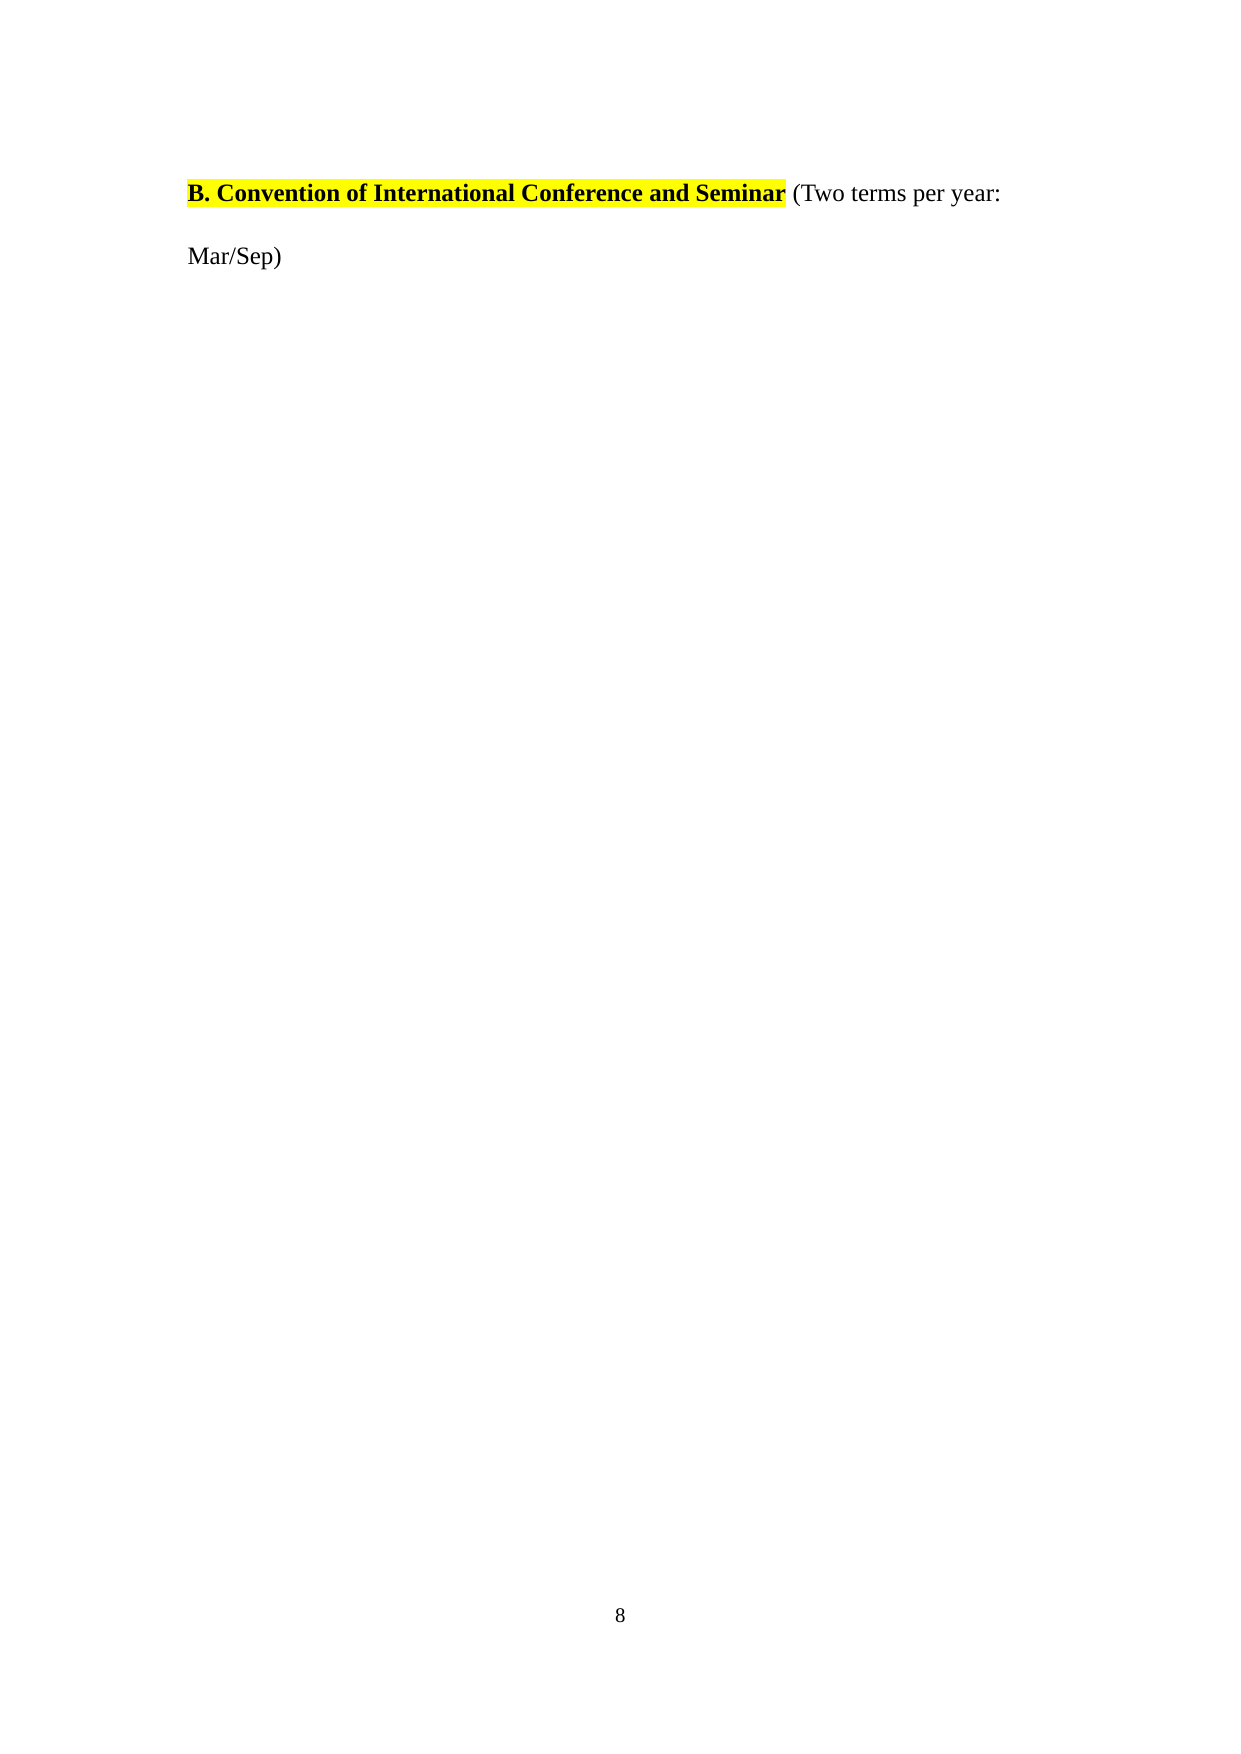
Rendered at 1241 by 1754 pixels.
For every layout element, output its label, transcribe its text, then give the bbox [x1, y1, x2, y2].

text B. Convention of International Conference and Seminar (Two terms per year: Mar/Sep) [187, 151, 1053, 276]
